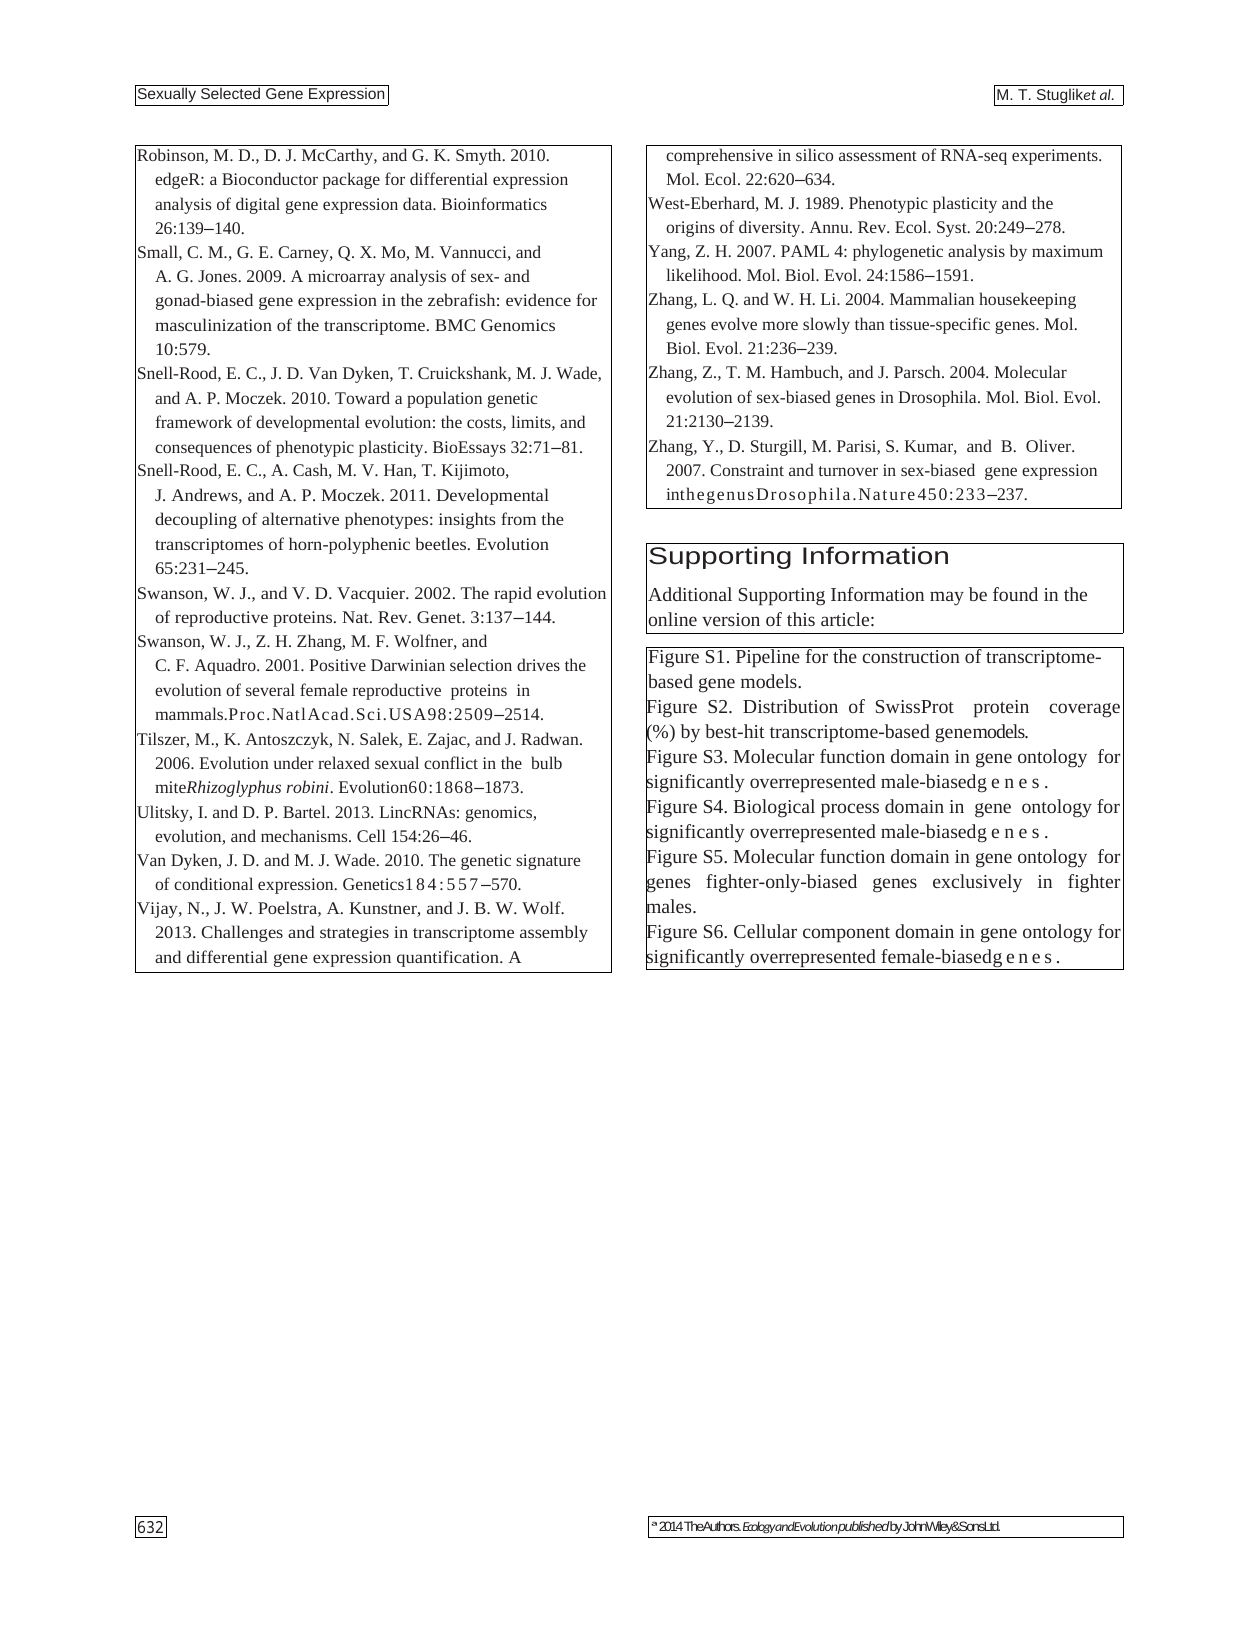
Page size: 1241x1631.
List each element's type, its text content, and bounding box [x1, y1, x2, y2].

text J. Andrews, and A. P. Moczek. 2011. Developmental decoupling of alternative phenotypes: insights from the transcriptomes of horn-polyphenic beetles. Evolution 65:231–245. [155, 485, 568, 578]
text A. G. Jones. 2009. A microarray analysis of sex- and [155, 266, 611, 286]
text Swanson, W. J., and V. D. Vacquier. 2002. The rapid evolution of reproductive proteins. Nat. Rev. Genet. 3:137–144. [137, 582, 611, 627]
text Ulitsky, I. and D. P. Bartel. 2013. LincRNAs: genomics, evolution, and mechanisms. Cell 154:26–46. [137, 802, 594, 846]
text ª2014TheAuthors.EcologyandEvolutionpublishedbyJohnWiley&SonsLtd. [649, 1519, 1123, 1535]
text based gene models. [648, 670, 1123, 693]
text Swanson, W. J., Z. H. Zhang, M. F. Wolfner, and [137, 631, 611, 652]
text Figure S4. Biological process domain in gene ontology for significantly overrepresented male-biasedgenes. [647, 795, 1121, 843]
text C. F. Aquadro. 2001. Positive Darwinian selection drives the evolution of several female reproductive proteins in mammals.Proc.NatlAcad.Sci.USA98:2509–2514. [155, 655, 594, 724]
text Supporting Information [648, 544, 1123, 569]
text Sexually Selected Gene Expression [137, 86, 388, 103]
text Figure S3. Molecular function domain in gene ontology for significantly overrepresented male-biasedgenes. [647, 745, 1121, 793]
text 632 [137, 1517, 166, 1537]
text Zhang, Z., T. M. Hambuch, and J. Parsch. 2004. Molecular evolution of sex-biased genes in Drosophila. Mol. Biol. Evol. 21:2130–2139. [648, 362, 1111, 431]
text M. T. Stugliket al. [996, 86, 1123, 104]
text Van Dyken, J. D. and M. J. Wade. 2010. The genetic signature of conditional expression. Genetics184:557–570. [137, 850, 594, 894]
text comprehensive in silico assessment of RNA-seq experiments. Mol. Ecol. 22:620–634. [666, 146, 1111, 189]
text Figure S1. Pipeline for the construction of transcriptome- [648, 648, 1123, 668]
text Additional Supporting Information may be found in the online version of this article: [648, 583, 1123, 631]
text Robinson, M. D., D. J. McCarthy, and G. K. Smyth. 2010. edgeR: a Bioconductor package for differential expression analysis of digital gene expression data. Bioinformatics 26:139–140. [137, 146, 594, 238]
text Small, C. M., G. E. Carney, Q. X. Mo, M. Vannucci, and [137, 242, 611, 263]
text gonad-biased gene expression in the zebrafish: evidence for masculinization of the transcriptome. BMC Genomics 10:579. [155, 290, 611, 359]
text Vijay, N., J. W. Poelstra, A. Kunstner, and J. B. W. Wolf. 2013. Challenges and strategies in transcriptome assembly and differential gene expression quantification. A [137, 898, 594, 967]
text Figure S5. Molecular function domain in gene ontology for genes fighter-only-biased genes exclusively in fighter males. [647, 845, 1121, 918]
text Zhang, Y., D. Sturgill, M. Parisi, S. Kumar, and B. Oliver. 2007. Constraint and turnover in sex-biased gene expression inthegenusDrosophila.Nature450:233–237. [648, 435, 1111, 504]
text West-Eberhard, M. J. 1989. Phenotypic plasticity and the origins of diversity. Annu. Rev. Ecol. Syst. 20:249–278. [648, 193, 1101, 237]
text Snell-Rood, E. C., J. D. Van Dyken, T. Cruickshank, M. J. Wade, and A. P. Moczek. 2010. Toward a population genetic framework of developmental evolution: the costs, limits, and consequences of phenotypic plasticity. BioEssays 32:71–81. [137, 363, 611, 457]
text Zhang, L. Q. and W. H. Li. 2004. Mammalian housekeeping genes evolve more slowly than tissue-specific genes. Mol. Biol. Evol. 21:236–239. [648, 289, 1111, 358]
text Yang, Z. H. 2007. PAML 4: phylogenetic analysis by maximum likelihood. Mol. Biol. Evol. 24:1586–1591. [648, 241, 1111, 285]
text Tilszer, M., K. Antoszczyk, N. Salek, E. Zajac, and J. Radwan. 2006. Evolution under relaxed sexual conflict in the bulb miteRhizoglyphus robini. Evolution60:1868–1873. [137, 728, 594, 798]
text Figure S2. Distribution of SwissProt protein coverage (%) by best-hit transcriptome-based genemodels. [647, 695, 1121, 743]
text Snell-Rood, E. C., A. Cash, M. V. Han, T. Kijimoto, [137, 461, 611, 481]
text Figure S6. Cellular component domain in gene ontology for significantly overrepresented female-biasedgenes. [647, 920, 1121, 968]
